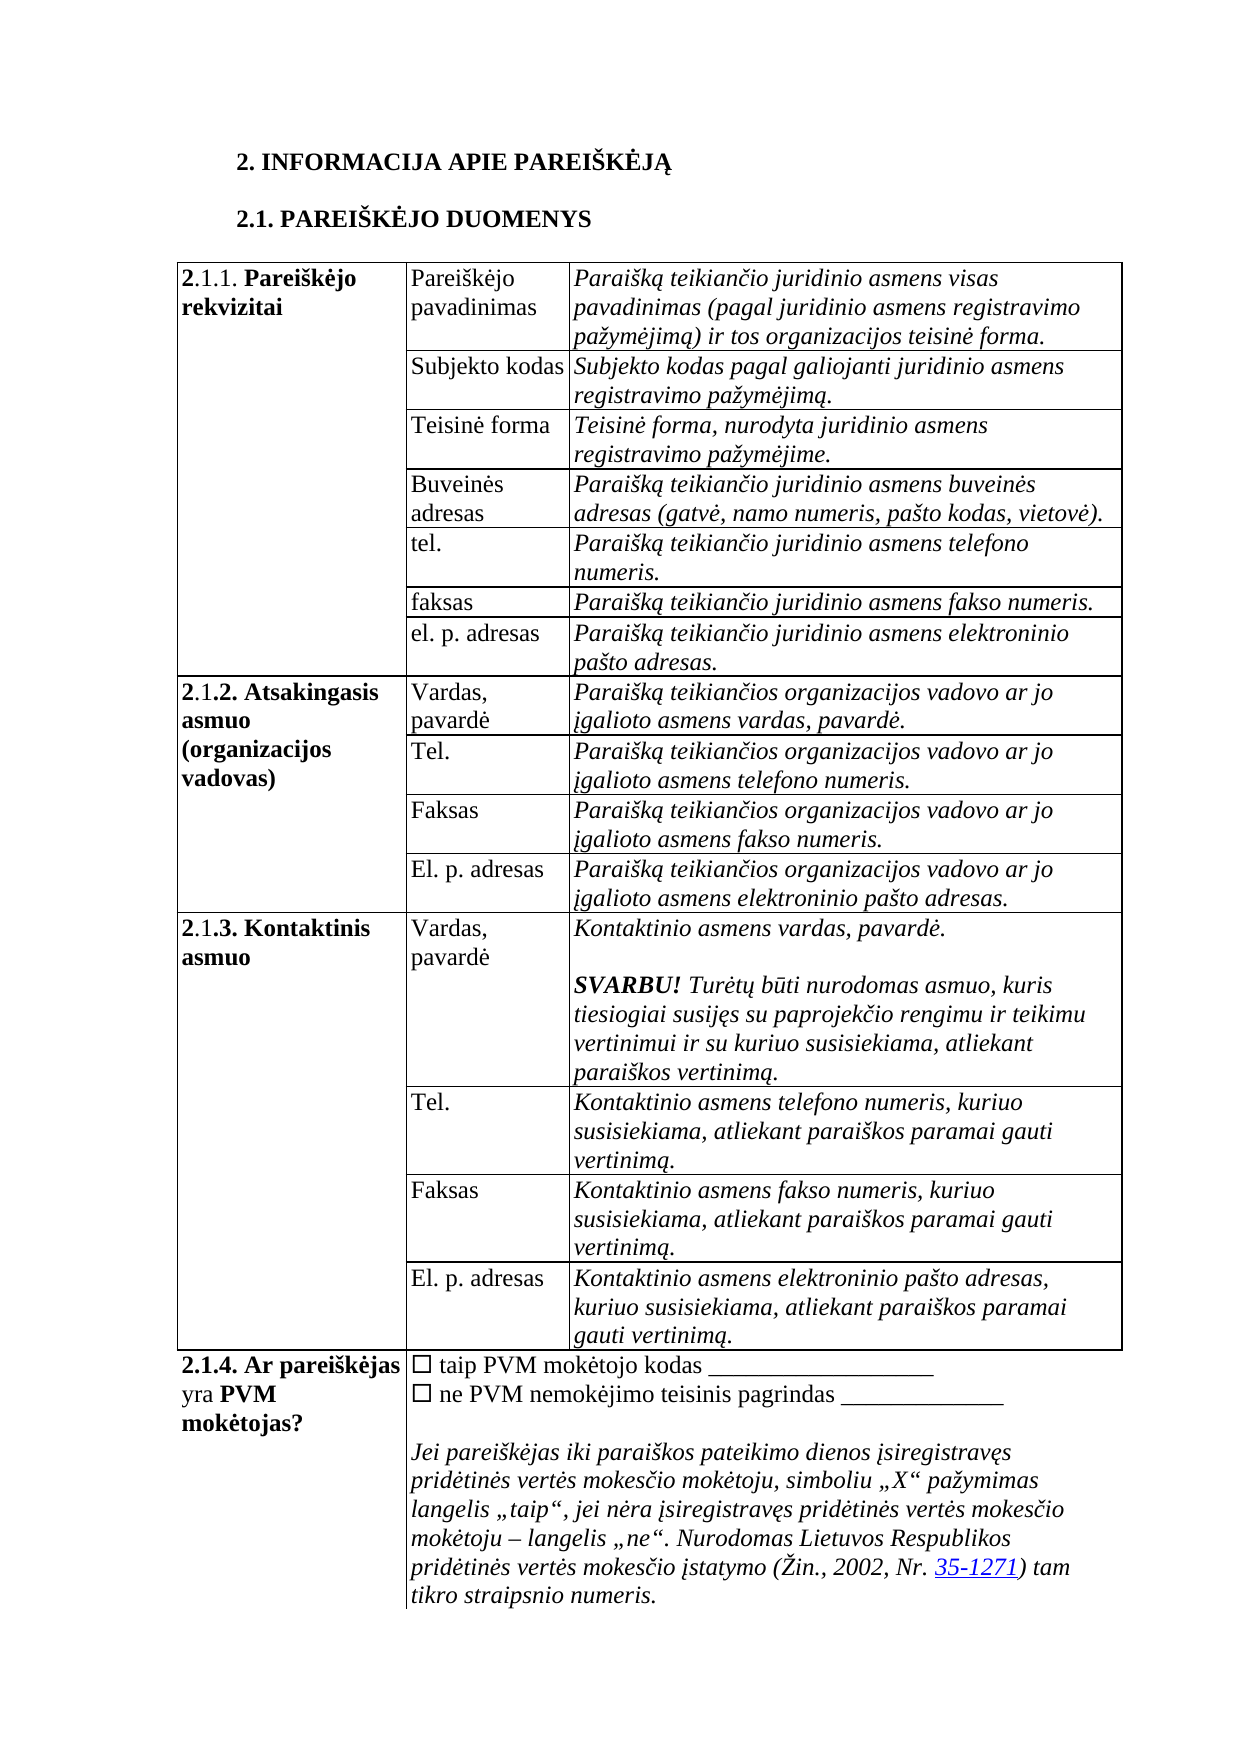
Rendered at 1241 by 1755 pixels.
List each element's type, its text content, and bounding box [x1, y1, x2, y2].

table_cell tel. [407, 528, 569, 586]
table_cell Tel. [407, 1087, 569, 1173]
table_cell Teisinė forma [407, 410, 569, 468]
table_cell Kontaktinio asmens telefono numeris, kuriuo susisiekiama, atliekant paraiškos paramai gauti vertinimą. [570, 1087, 1121, 1173]
table_cell Subjekto kodas [407, 351, 569, 409]
table_cell Paraišką teikiančio juridinio asmens telefono numeris. [570, 528, 1121, 586]
table_cell [] taip PVM mokėtojo kodas __________________ [] ne PVM nemokėjimo teisinis pagrindas _____________ Jei pareiškėjas iki paraiškos pateikimo dienos įsiregistravęs pridėtinės vertės mokesčio mokėtoju, simboliu „X“ pažymimas langelis „taip“, jei nėra įsiregistravęs pridėtinės vertės mokesčio mokėtoju – langelis „ne“. Nurodomas Lietuvos Respublikos pridėtinės vertės mokesčio įstatymo (Žin., 2002, Nr. 35-1271) tam tikro straipsnio numeris. [407, 1351, 1122, 1609]
table_cell Buveinės adresas [407, 470, 569, 527]
table_cell Kontaktinio asmens elektroninio pašto adresas, kuriuo susisiekiama, atliekant paraiškos paramai gauti vertinimą. [570, 1263, 1121, 1349]
text 2. INFORMACIJA APIE PAREIŠKĖJĄ [177, 147, 1122, 176]
table_header Pareiškėjo pavadinimas [407, 263, 569, 350]
table_cell Tel. [407, 736, 569, 793]
table_cell Faksas [407, 795, 569, 852]
table_cell el. p. adresas [407, 618, 569, 675]
table_cell Paraišką teikiančios organizacijos vadovo ar jo įgalioto asmens elektroninio pašto adresas. [570, 854, 1121, 912]
table_cell faksas [407, 588, 569, 616]
table_cell Vardas, pavardė [407, 913, 569, 1086]
table_header 2.1.1. Pareiškėjo rekvizitai [178, 263, 406, 675]
table_cell Faksas [407, 1175, 569, 1261]
table_cell 2.1.4. Ar pareiškėjas yra PVM mokėtojas? [177, 1351, 406, 1609]
table_cell Kontaktinio asmens fakso numeris, kuriuo susisiekiama, atliekant paraiškos paramai gauti vertinimą. [570, 1175, 1121, 1261]
table_cell Paraišką teikiančios organizacijos vadovo ar jo įgalioto asmens fakso numeris. [570, 795, 1121, 852]
table_cell Paraišką teikiančios organizacijos vadovo ar jo įgalioto asmens telefono numeris. [570, 736, 1121, 793]
table_cell El. p. adresas [407, 854, 569, 912]
table_cell 2.1.3. Kontaktinis asmuo [178, 913, 406, 1349]
table_cell Vardas, pavardė [407, 677, 569, 734]
table_header Paraišką teikiančio juridinio asmens visas pavadinimas (pagal juridinio asmens registravimo pažymėjimą) ir tos organizacijos teisinė forma. [570, 263, 1121, 350]
table_cell Kontaktinio asmens vardas, pavardė. SVARBU! Turėtų būti nurodomas asmuo, kuris tiesiogiai susijęs su paprojekčio rengimu ir teikimu vertinimui ir su kuriuo susisiekiama, atliekant paraiškos vertinimą. [570, 913, 1121, 1086]
text 2.1. PAREIŠKĖJO DUOMENYS [177, 204, 1122, 233]
table_cell Subjekto kodas pagal galiojanti juridinio asmens registravimo pažymėjimą. [570, 351, 1121, 409]
table_cell El. p. adresas [407, 1263, 569, 1349]
table_cell Paraišką teikiančio juridinio asmens fakso numeris. [570, 588, 1121, 616]
table_cell Paraišką teikiančios organizacijos vadovo ar jo įgalioto asmens vardas, pavardė. [570, 677, 1121, 734]
table_cell Paraišką teikiančio juridinio asmens elektroninio pašto adresas. [570, 618, 1121, 675]
table_cell 2.1.2. Atsakingasis asmuo (organizacijos vadovas) [178, 677, 406, 912]
table_cell Paraišką teikiančio juridinio asmens buveinės adresas (gatvė, namo numeris, pašto kodas, vietovė). [570, 470, 1121, 527]
table_cell Teisinė forma, nurodyta juridinio asmens registravimo pažymėjime. [570, 410, 1121, 468]
